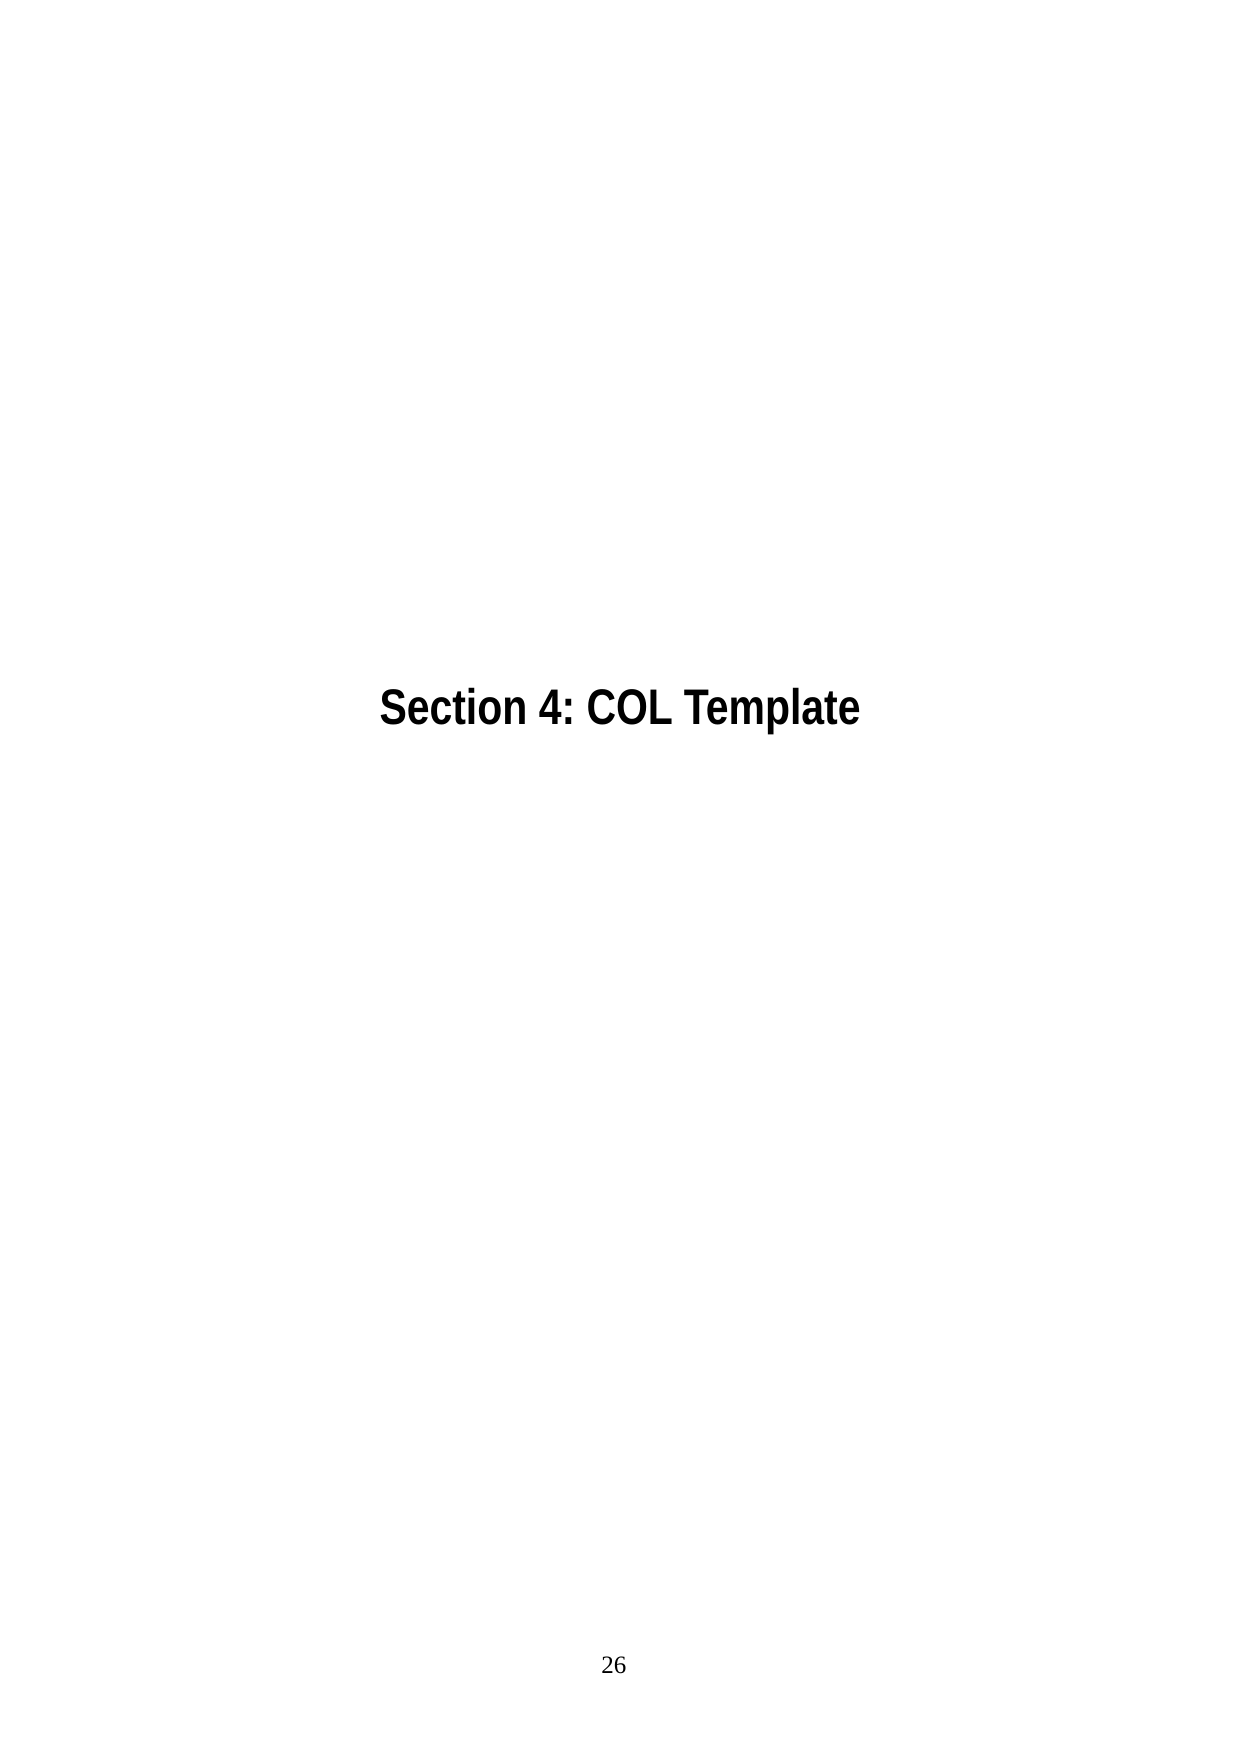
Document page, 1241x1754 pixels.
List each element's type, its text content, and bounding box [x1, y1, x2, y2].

text Section 4: COL Template [187, 678, 1053, 735]
